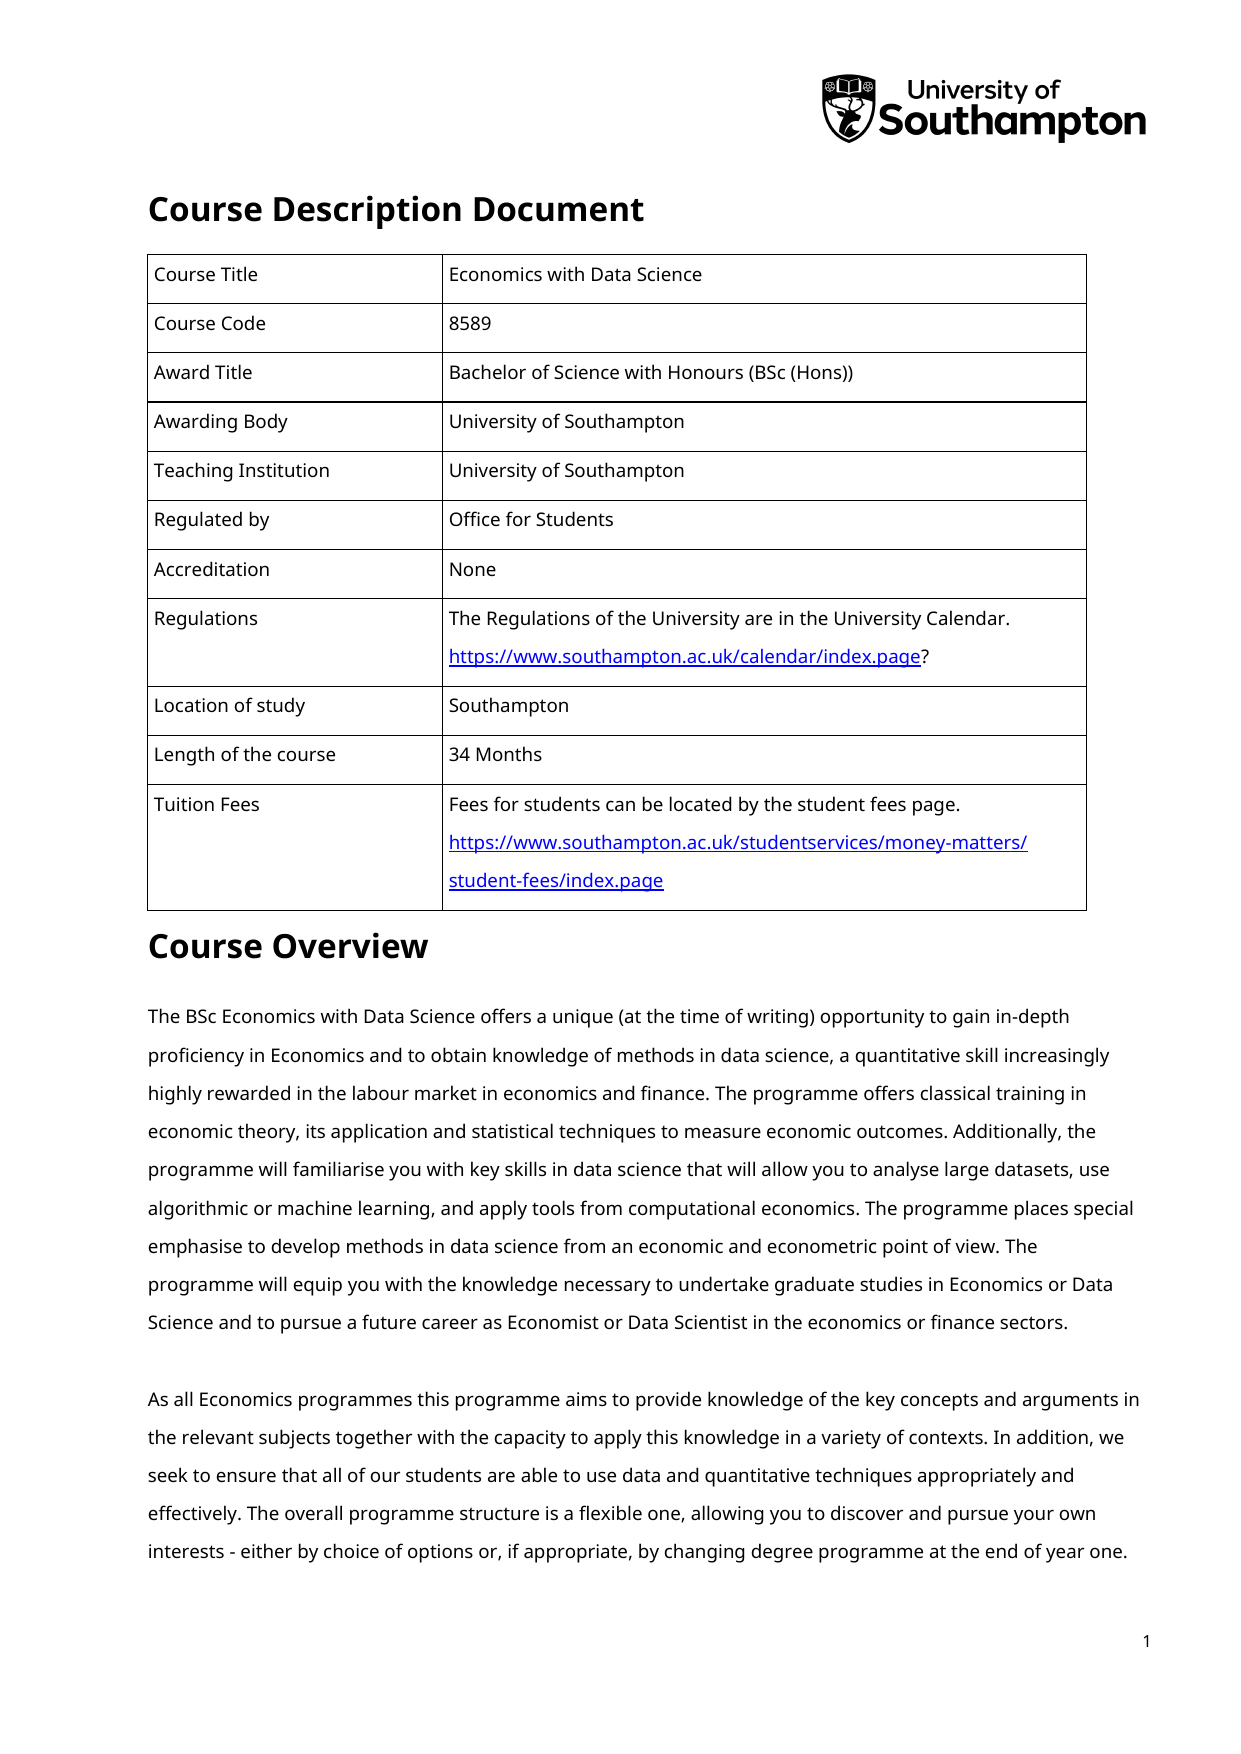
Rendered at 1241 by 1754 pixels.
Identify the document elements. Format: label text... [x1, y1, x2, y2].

table_cell Fees for students can be located by the student fees page. https://www.southampton.ac.uk/studentservices/money-matters/student-fees/index.page [443, 785, 1086, 909]
table_cell Accreditation [148, 550, 442, 598]
text The BSc Economics with Data Science offers a unique (at the time of writing) opportunity to gain in-depth proficiency in Economics and to obtain knowledge of methods in data science, a quantitative skill increasingly highly rewarded in the labour market in economics and finance. The programme offers classical training in economic theory, its application and statistical techniques to measure economic outcomes. Additionally, the programme will familiarise you with key skills in data science that will allow you to analyse large datasets, use algorithmic or machine learning, and apply tools from computational economics. The programme places special emphasise to develop methods in data science from an economic and econometric point of view. The programme will equip you with the knowledge necessary to undertake graduate studies in Economics or Data Science and to pursue a future career as Economist or Data Scientist in the economics or finance sectors. As all Economics programmes this programme aims to provide knowledge of the key concepts and arguments in the relevant subjects together with the capacity to apply this knowledge in a variety of contexts. In addition, we seek to ensure that all of our students are able to use data and quantitative techniques appropriately and effectively. The overall programme structure is a flexible one, allowing you to discover and pursue your own interests - either by choice of options or, if appropriate, by changing degree programme at the end of year one. [148, 1004, 1145, 1564]
table_cell Award Title [148, 353, 442, 401]
table_cell Course Code [148, 304, 442, 352]
table_cell None [443, 550, 1086, 598]
table_cell Regulations [148, 599, 442, 686]
table_cell University of Southampton [443, 452, 1086, 500]
subtitle Course Description Document [148, 186, 1152, 231]
table_cell The Regulations of the University are in the University Calendar. https://www.southampton.ac.uk/calendar/index.page? [443, 599, 1086, 686]
table_header Course Title [148, 255, 442, 303]
table_cell University of Southampton [443, 403, 1086, 451]
table_cell 34 Months [443, 736, 1086, 784]
table_cell Office for Students [443, 501, 1086, 549]
table_header Economics with Data Science [443, 255, 1086, 303]
table_cell Location of study [148, 687, 442, 735]
table_cell Bachelor of Science with Honours (BSc (Hons)) [443, 353, 1086, 401]
table_cell Regulated by [148, 501, 442, 549]
table_cell Southampton [443, 687, 1086, 735]
table_cell 8589 [443, 304, 1086, 352]
table_cell Tuition Fees [148, 785, 442, 909]
table_cell Awarding Body [148, 403, 442, 451]
table_cell Length of the course [148, 736, 442, 784]
subtitle Course Overview [148, 923, 1152, 968]
table_cell Teaching Institution [148, 452, 442, 500]
